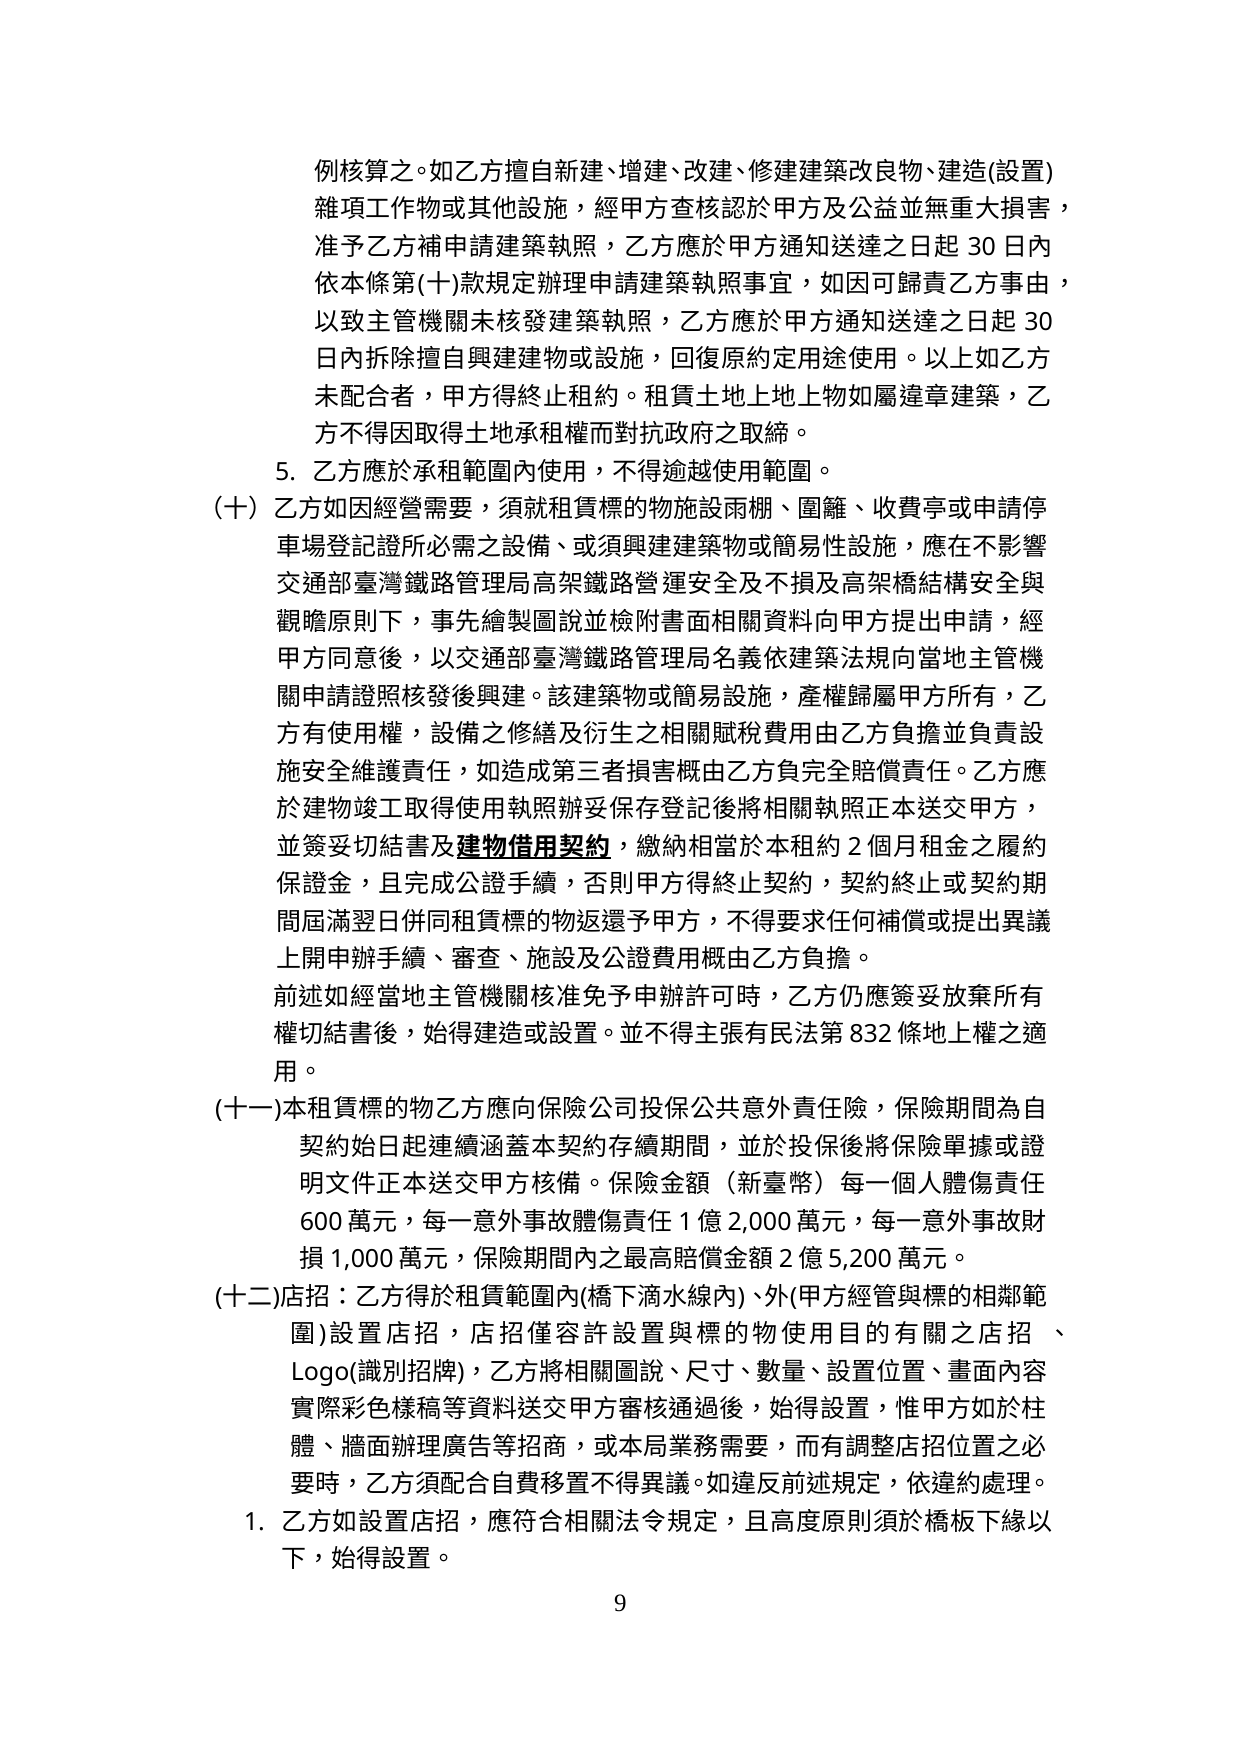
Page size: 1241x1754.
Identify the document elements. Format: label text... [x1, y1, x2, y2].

list 乙方如因經營需要，須就租賃標的物施設雨棚、圍籬、收費亭或申請停車場登記證所必需之設備、或須興建建築物或簡易性設施，應在不影響交通部臺灣鐵路管理局高架鐵路營運安全及不損及高架橋結構安全與觀瞻原則下，事先繪製圖說並檢附書面相關資料向甲方提出申請，經甲方同意後，以交通部臺灣鐵路管理局名義依建築法規向當地主管機關申請證照核發後興建。該建築物或簡易設施，產權歸屬甲方所有，乙方有使用權，設備之修繕及衍生之相關賦稅費用由乙方負擔並負責設施安全維護責任，如造成第三者損害概由乙方負完全賠償責任。乙方應於建物竣工取得使用執照辦妥保存登記後將相關執照正本送交甲方，並簽妥切結書及建物借用契約，繳納相當於本租約2個月租金之履約保證金，且完成公證手續，否則甲方得終止契約，契約終止或契約期間屆滿翌日併同租賃標的物返還予甲方，不得要求任何補償或提出異議。上開申辦手續、審查、施設及公證費用概由乙方負擔。 [198, 487, 1047, 975]
list 不得擅自在租賃標的物上新建、增建、改建、修建建築改良物、建造（設置）雜項工作物或其他設施。違者，乙方應於甲方通知送達之日起30日內拆除擅自興建建物或設施，如逾期未拆除，乙方應支付違約金。違約金之計算，自上開期限屆至之翌日起至拆除完成經甲方確認止，按租賃標的物每月租金額2倍，依使用日數佔整月比例核算之。如乙方擅自新建、增建、改建、修建建築改良物、建造(設置)雜項工作物或其他設施，經甲方查核認於甲方及公益並無重大損害，准予乙方補申請建築執照，乙方應於甲方通知送達之日起30日內依本條第(十)款規定辦理申請建築執照事宜，如因可歸責乙方事由，以致主管機關未核發建築執照，乙方應於甲方通知送達之日起30日內拆除擅自興建建物或設施，回復原約定用途使用。以上如乙方未配合者，甲方得終止租約。租賃土地上地上物如屬違章建築，乙方不得因取得土地承租權而對抗政府之取締。 [275, 150, 1053, 450]
text (十二)店招：乙方得於租賃範圍內(橋下滴水線內)、外(甲方經管與標的相鄰範圍)設置店招，店招僅容許設置與標的物使用目的有關之店招、Logo(識別招牌)，乙方將相關圖說、尺寸、數量、設置位置、畫面內容實際彩色樣稿等資料送交甲方審核通過後，始得設置，惟甲方如於柱體、牆面辦理廣告等招商，或本局業務需要，而有調整店招位置之必要時，乙方須配合自費移置不得異議。如違反前述規定，依違約處理。 [215, 1275, 1047, 1500]
text 前述如經當地主管機關核准免予申辦許可時，乙方仍應簽妥放棄所有權切結書後，始得建造或設置。並不得主張有民法第832條地上權之適用。 [273, 975, 1047, 1087]
text (十一)本租賃標的物乙方應向保險公司投保公共意外責任險，保險期間為自契約始日起連續涵蓋本契約存續期間，並於投保後將保險單據或證明文件正本送交甲方核備。保險金額（新臺幣）每一個人體傷責任600萬元，每一意外事故體傷責任1億2,000萬元，每一意外事故財損1,000萬元，保險期間內之最高賠償金額2億5,200萬元。 [215, 1087, 1047, 1275]
list 乙方應於承租範圍內使用，不得逾越使用範圍。 [275, 450, 1053, 487]
list 乙方如設置店招，應符合相關法令規定，且高度原則須於橋板下緣以下，始得設置。 [244, 1500, 1053, 1575]
